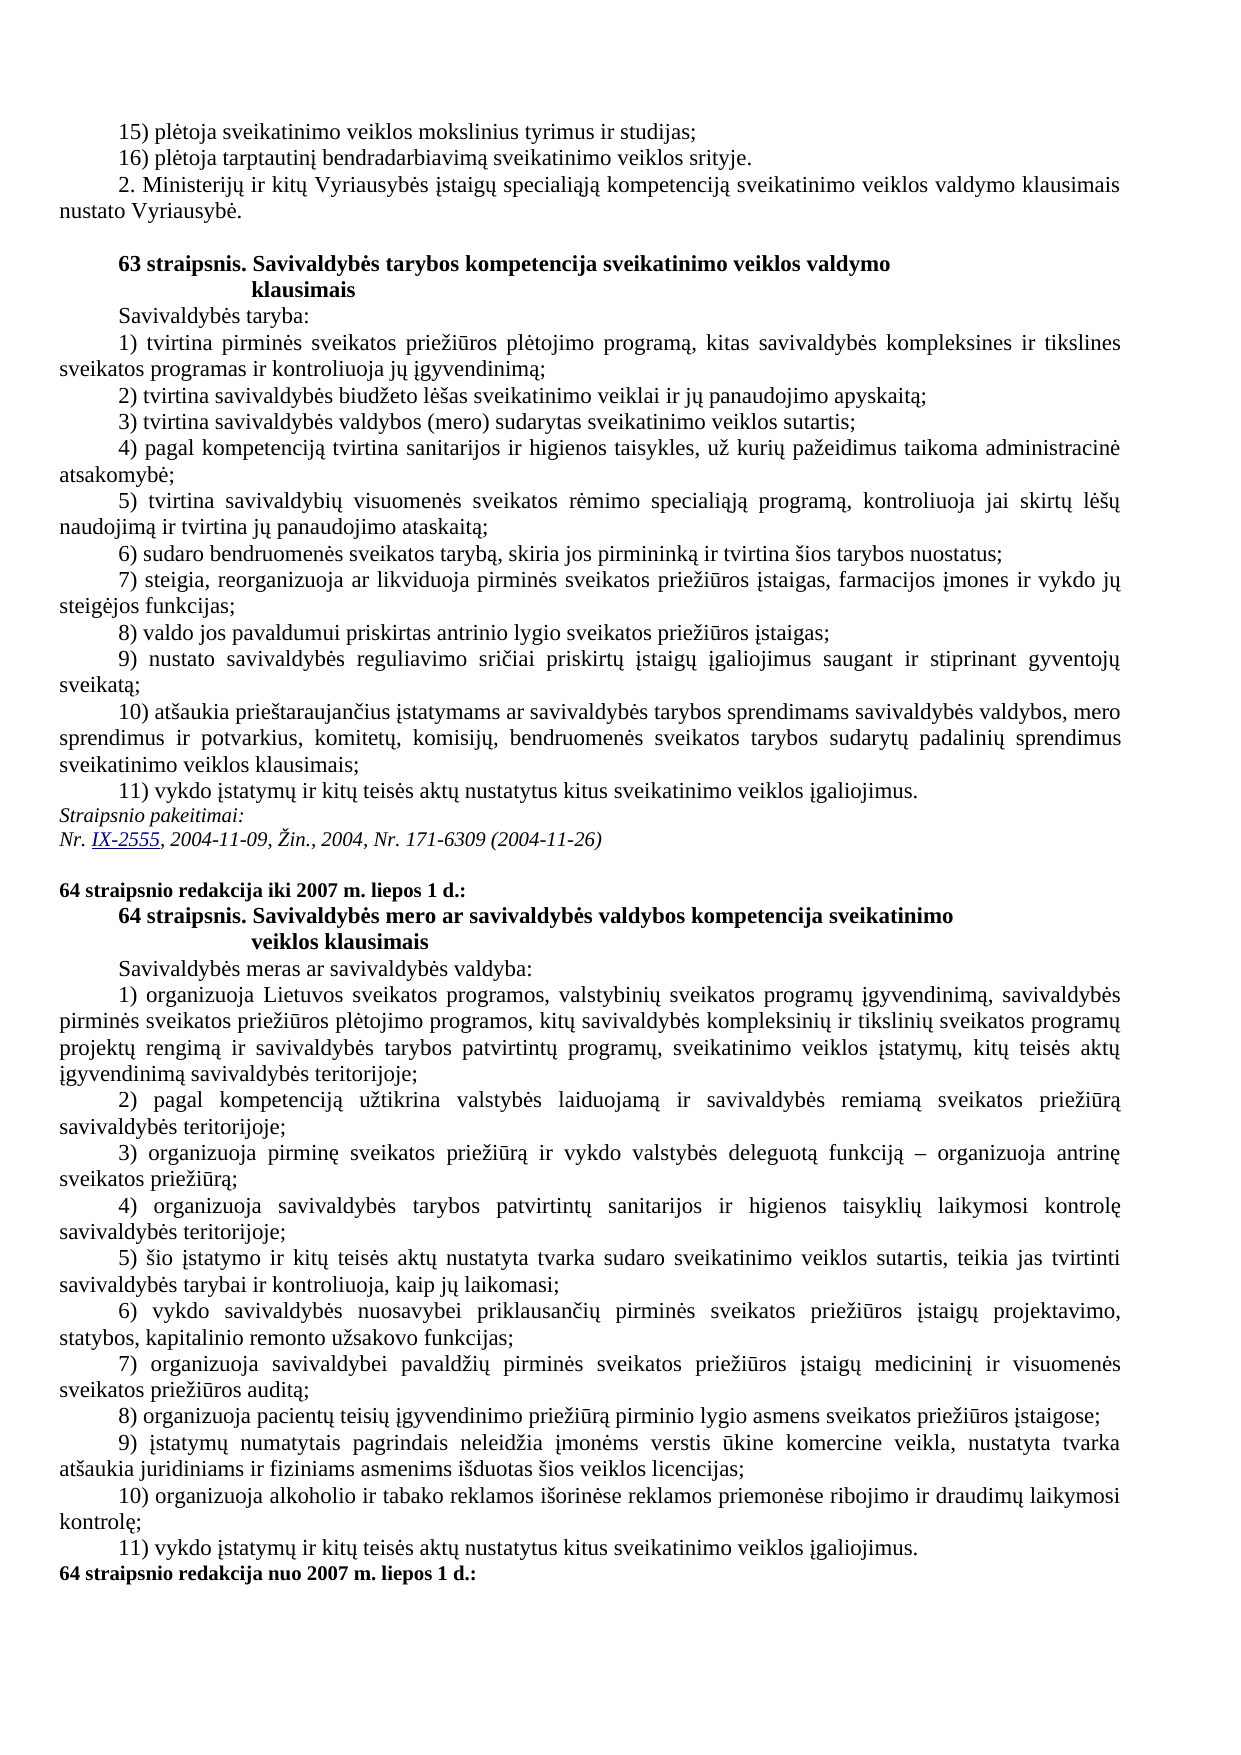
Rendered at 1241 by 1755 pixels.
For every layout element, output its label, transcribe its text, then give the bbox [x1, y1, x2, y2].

text 63 straipsnis. Savivaldybės tarybos kompetencija sveikatinimo veiklos valdymo [118, 250, 1122, 276]
text 3) organizuoja pirminę sveikatos priežiūrą ir vykdo valstybės deleguotą funkciją – organizuoja antrinę sveikatos priežiūrą; [59, 1139, 1122, 1192]
text Savivaldybės meras ar savivaldybės valdyba: [59, 954, 1122, 981]
text 6) vykdo savivaldybės nuosavybei priklausančių pirminės sveikatos priežiūros įstaigų projektavimo, statybos, kapitalinio remonto užsakovo funkcijas; [59, 1297, 1122, 1350]
text 9) įstatymų numatytais pagrindais neleidžia įmonėms verstis ūkine komercine veikla, nustatyta tvarka atšaukia juridiniams ir fiziniams asmenims išduotas šios veiklos licencijas; [59, 1429, 1122, 1482]
text 64 straipsnis. Savivaldybės mero ar savivaldybės valdybos kompetencija sveikatinimo [118, 902, 1122, 928]
text 1) organizuoja Lietuvos sveikatos programos, valstybinių sveikatos programų įgyvendinimą, savivaldybės pirminės sveikatos priežiūros plėtojimo programos, kitų savivaldybės kompleksinių ir tikslinių sveikatos programų projektų rengimą ir savivaldybės tarybos patvirtintų programų, sveikatinimo veiklos įstatymų, kitų teisės aktų įgyvendinimą savivaldybės teritorijoje; [59, 981, 1122, 1086]
text 10) organizuoja alkoholio ir tabako reklamos išorinėse reklamos priemonėse ribojimo ir draudimų laikymosi kontrolę; [59, 1482, 1122, 1534]
text 2) tvirtina savivaldybės biudžeto lėšas sveikatinimo veiklai ir jų panaudojimo apyskaitą; [59, 382, 1122, 408]
text 9) nustato savivaldybės reguliavimo sričiai priskirtų įstaigų įgaliojimus saugant ir stiprinant gyventojų sveikatą; [59, 645, 1122, 698]
text 10) atšaukia prieštaraujančius įstatymams ar savivaldybės tarybos sprendimams savivaldybės valdybos, mero sprendimus ir potvarkius, komitetų, komisijų, bendruomenės sveikatos tarybos sudarytų padalinių sprendimus sveikatinimo veiklos klausimais; [59, 698, 1122, 777]
text 11) vykdo įstatymų ir kitų teisės aktų nustatytus kitus sveikatinimo veiklos įgaliojimus. [59, 1534, 1122, 1561]
text Nr. IX-2555, 2004-11-09, Žin., 2004, Nr. 171-6309 (2004-11-26) [59, 827, 1122, 851]
text Straipsnio pakeitimai: [59, 803, 1122, 827]
text 64 straipsnio redakcija nuo 2007 m. liepos 1 d.: [59, 1561, 1122, 1585]
text 2. Ministerijų ir kitų Vyriausybės įstaigų specialiąją kompetenciją sveikatinimo veiklos valdymo klausimais nustato Vyriausybė. [59, 171, 1122, 223]
text 3) tvirtina savivaldybės valdybos (mero) sudarytas sveikatinimo veiklos sutartis; [59, 408, 1122, 434]
text veiklos klausimais [251, 928, 1122, 954]
text 7) organizuoja savivaldybei pavaldžių pirminės sveikatos priežiūros įstaigų medicininį ir visuomenės sveikatos priežiūros auditą; [59, 1350, 1122, 1403]
text 7) steigia, reorganizuoja ar likviduoja pirminės sveikatos priežiūros įstaigas, farmacijos įmones ir vykdo jų steigėjos funkcijas; [59, 566, 1122, 619]
text 4) pagal kompetenciją tvirtina sanitarijos ir higienos taisykles, už kurių pažeidimus taikoma administracinė atsakomybė; [59, 434, 1122, 487]
text klausimais [251, 276, 1122, 303]
text Savivaldybės taryba: [59, 303, 1122, 329]
text 8) valdo jos pavaldumui priskirtas antrinio lygio sveikatos priežiūros įstaigas; [59, 619, 1122, 645]
text 8) organizuoja pacientų teisių įgyvendinimo priežiūrą pirminio lygio asmens sveikatos priežiūros įstaigose; [59, 1403, 1122, 1429]
text 16) plėtoja tarptautinį bendradarbiavimą sveikatinimo veiklos srityje. [59, 144, 1122, 171]
text 2) pagal kompetenciją užtikrina valstybės laiduojamą ir savivaldybės remiamą sveikatos priežiūrą savivaldybės teritorijoje; [59, 1086, 1122, 1139]
text 1) tvirtina pirminės sveikatos priežiūros plėtojimo programą, kitas savivaldybės kompleksines ir tikslines sveikatos programas ir kontroliuoja jų įgyvendinimą; [59, 329, 1122, 382]
text 15) plėtoja sveikatinimo veiklos mokslinius tyrimus ir studijas; [59, 118, 1122, 144]
text 6) sudaro bendruomenės sveikatos tarybą, skiria jos pirmininką ir tvirtina šios tarybos nuostatus; [59, 540, 1122, 566]
text 5) tvirtina savivaldybių visuomenės sveikatos rėmimo specialiąją programą, kontroliuoja jai skirtų lėšų naudojimą ir tvirtina jų panaudojimo ataskaitą; [59, 487, 1122, 540]
text 11) vykdo įstatymų ir kitų teisės aktų nustatytus kitus sveikatinimo veiklos įgaliojimus. [59, 777, 1122, 803]
text 5) šio įstatymo ir kitų teisės aktų nustatyta tvarka sudaro sveikatinimo veiklos sutartis, teikia jas tvirtinti savivaldybės tarybai ir kontroliuoja, kaip jų laikomasi; [59, 1244, 1122, 1297]
text 4) organizuoja savivaldybės tarybos patvirtintų sanitarijos ir higienos taisyklių laikymosi kontrolę savivaldybės teritorijoje; [59, 1192, 1122, 1244]
text 64 straipsnio redakcija iki 2007 m. liepos 1 d.: [59, 878, 1122, 902]
